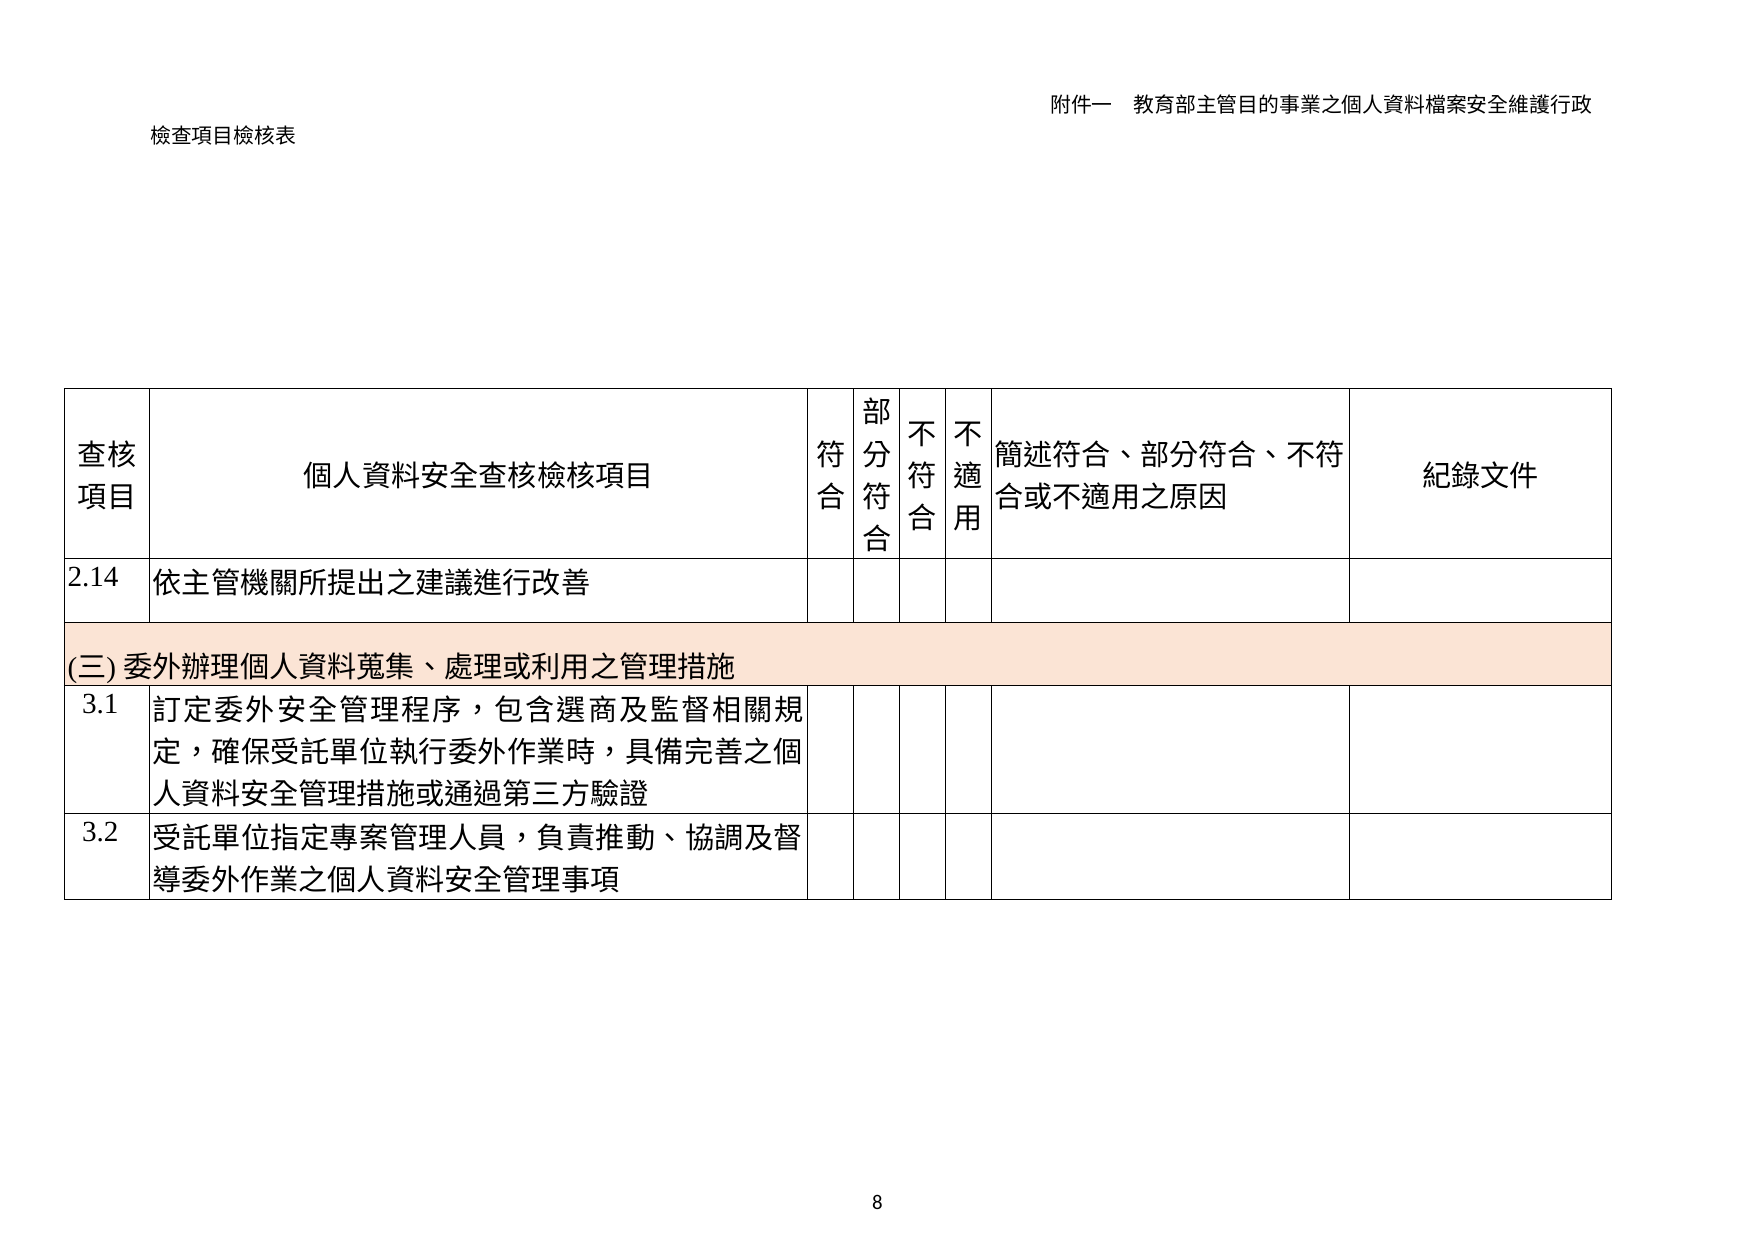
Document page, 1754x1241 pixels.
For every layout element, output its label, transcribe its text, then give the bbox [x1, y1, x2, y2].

table_cell [946, 559, 991, 622]
table_cell [65, 814, 149, 899]
table_cell [1350, 686, 1611, 813]
table_cell [808, 559, 853, 622]
table_header 部分符合 [854, 389, 899, 558]
table_cell [808, 686, 853, 813]
table_cell 依主管機關所提出之建議進行改善 [150, 559, 807, 622]
table_cell [854, 559, 899, 622]
table_cell [900, 686, 945, 813]
table_cell [992, 814, 1349, 899]
table_header 查核項目 [65, 389, 149, 558]
table_cell [946, 814, 991, 899]
table_header 不適用 [946, 389, 991, 558]
table_cell 訂定委外安全管理程序，包含選商及監督相關規定，確保受託單位執行委外作業時，具備完善之個人資料安全管理措施或通過第三方驗證 [150, 686, 807, 813]
table_cell [808, 814, 853, 899]
table_cell [1350, 559, 1611, 622]
table_cell [946, 686, 991, 813]
table_cell (三) 委外辦理個人資料蒐集、處理或利用之管理措施 [65, 623, 1611, 685]
table_header 不符合 [900, 389, 945, 558]
table_cell [65, 559, 149, 622]
table_cell [900, 559, 945, 622]
table_cell [854, 814, 899, 899]
table_header 個人資料安全查核檢核項目 [150, 389, 807, 558]
table_header 紀錄文件 [1350, 389, 1611, 558]
table_cell [900, 814, 945, 899]
table_header 簡述符合、部分符合、不符合或不適用之原因 [992, 389, 1349, 558]
table_cell [992, 559, 1349, 622]
table_header 符合 [808, 389, 853, 558]
table_cell [1350, 814, 1611, 899]
table_cell [992, 686, 1349, 813]
table_cell [65, 686, 149, 813]
table_cell [854, 686, 899, 813]
table_cell 受託單位指定專案管理人員，負責推動、協調及督導委外作業之個人資料安全管理事項 [150, 814, 807, 899]
